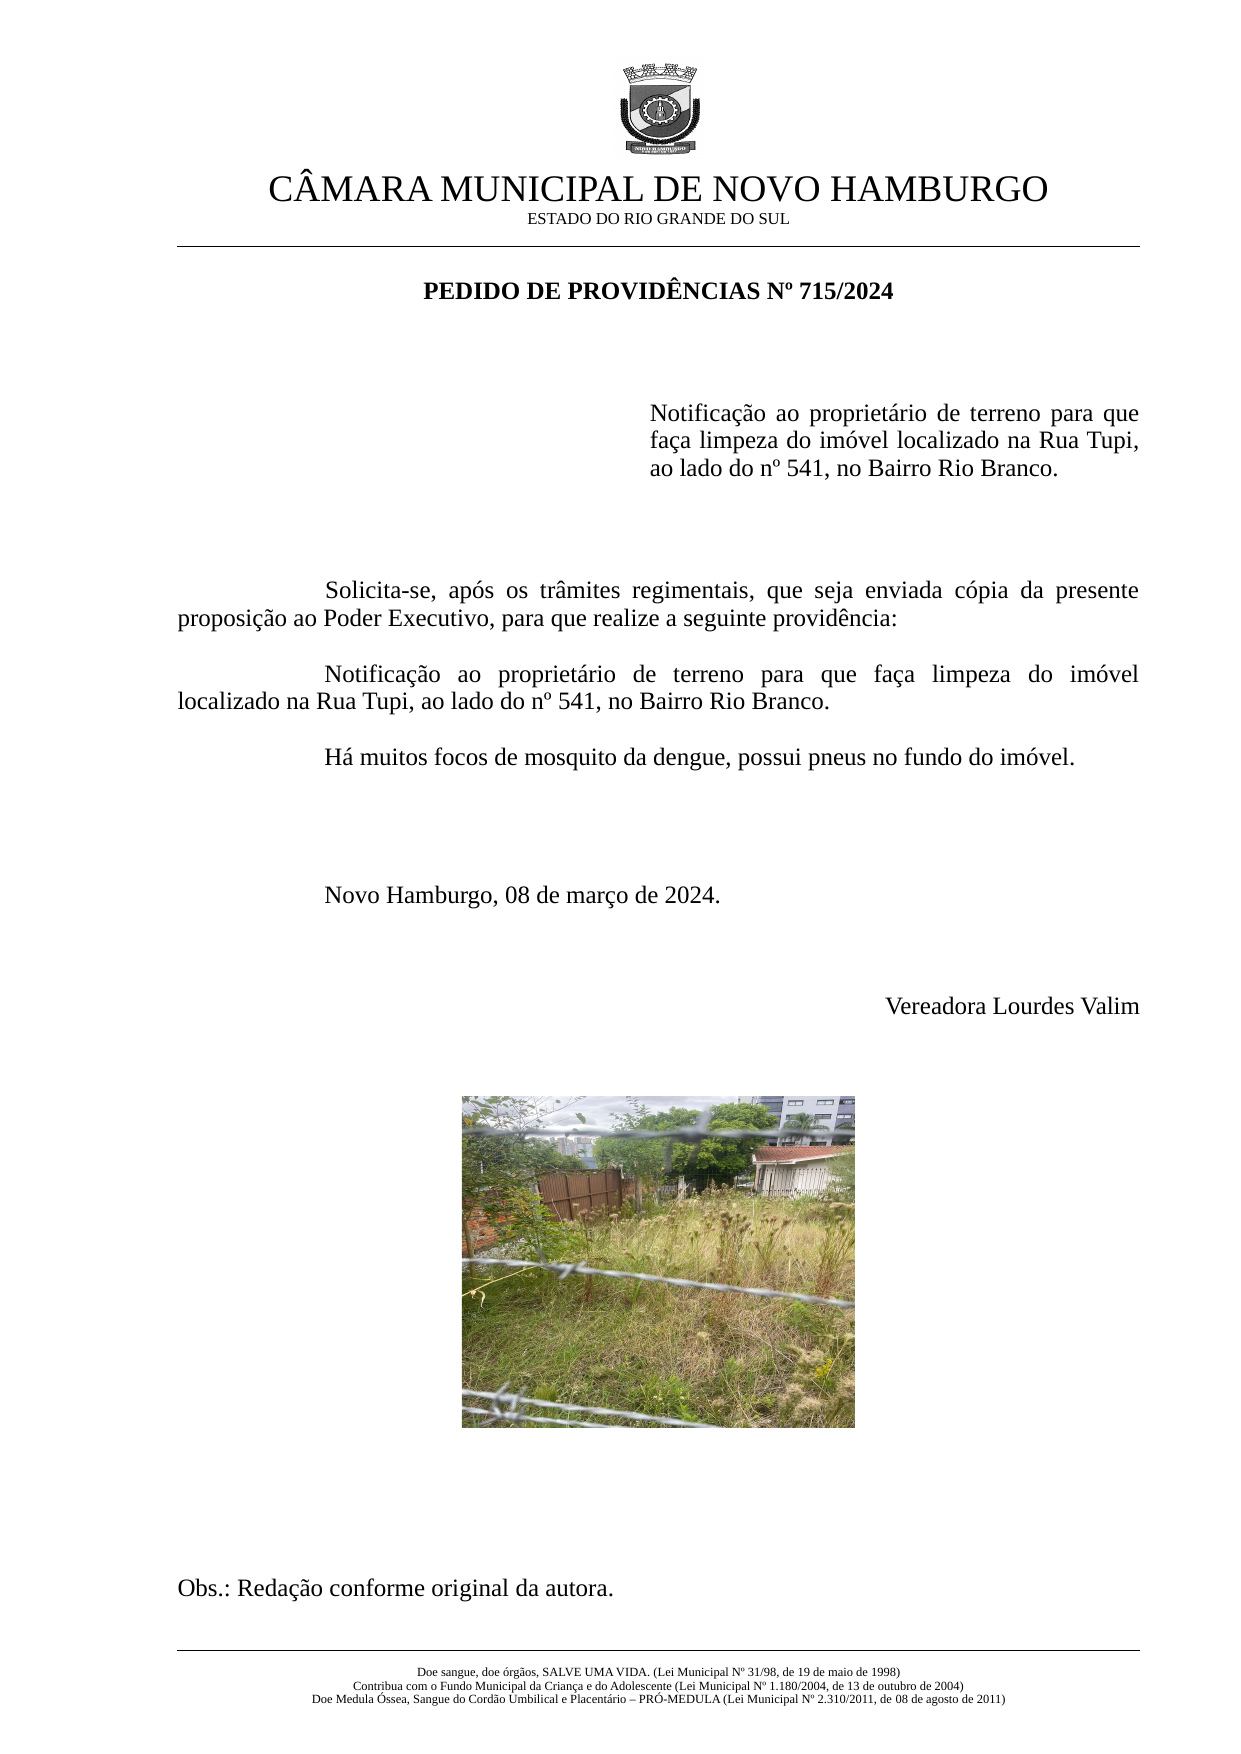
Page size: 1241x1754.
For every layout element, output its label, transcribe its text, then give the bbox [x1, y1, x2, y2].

list Notificação ao proprietário de terreno para que faça limpeza do imóvel localizado na Rua Tupi, ao lado do nº 541, no Bairro Rio Branco. [649, 399, 1140, 482]
text Notificação ao proprietário de terreno para que faça limpeza do imóvel localizado na Rua Tupi, ao lado do nº 541, no Bairro Rio Branco. [177, 660, 1140, 715]
text Vereadora Lourdes Valim [177, 992, 1140, 1020]
text PEDIDO DE PROVIDÊNCIAS Nº 715/2024 [177, 277, 1140, 304]
text Obs.: Redação conforme original da autora. [177, 1574, 1140, 1602]
text Solicita-se, após os trâmites regimentais, que seja enviada cópia da presente proposição ao Poder Executivo, para que realize a seguinte providência: [177, 577, 1140, 632]
picture [461, 1096, 855, 1428]
text Novo Hamburgo, 08 de março de 2024. [177, 854, 1140, 909]
text Há muitos focos de mosquito da dengue, possui pneus no fundo do imóvel. [177, 743, 1140, 771]
